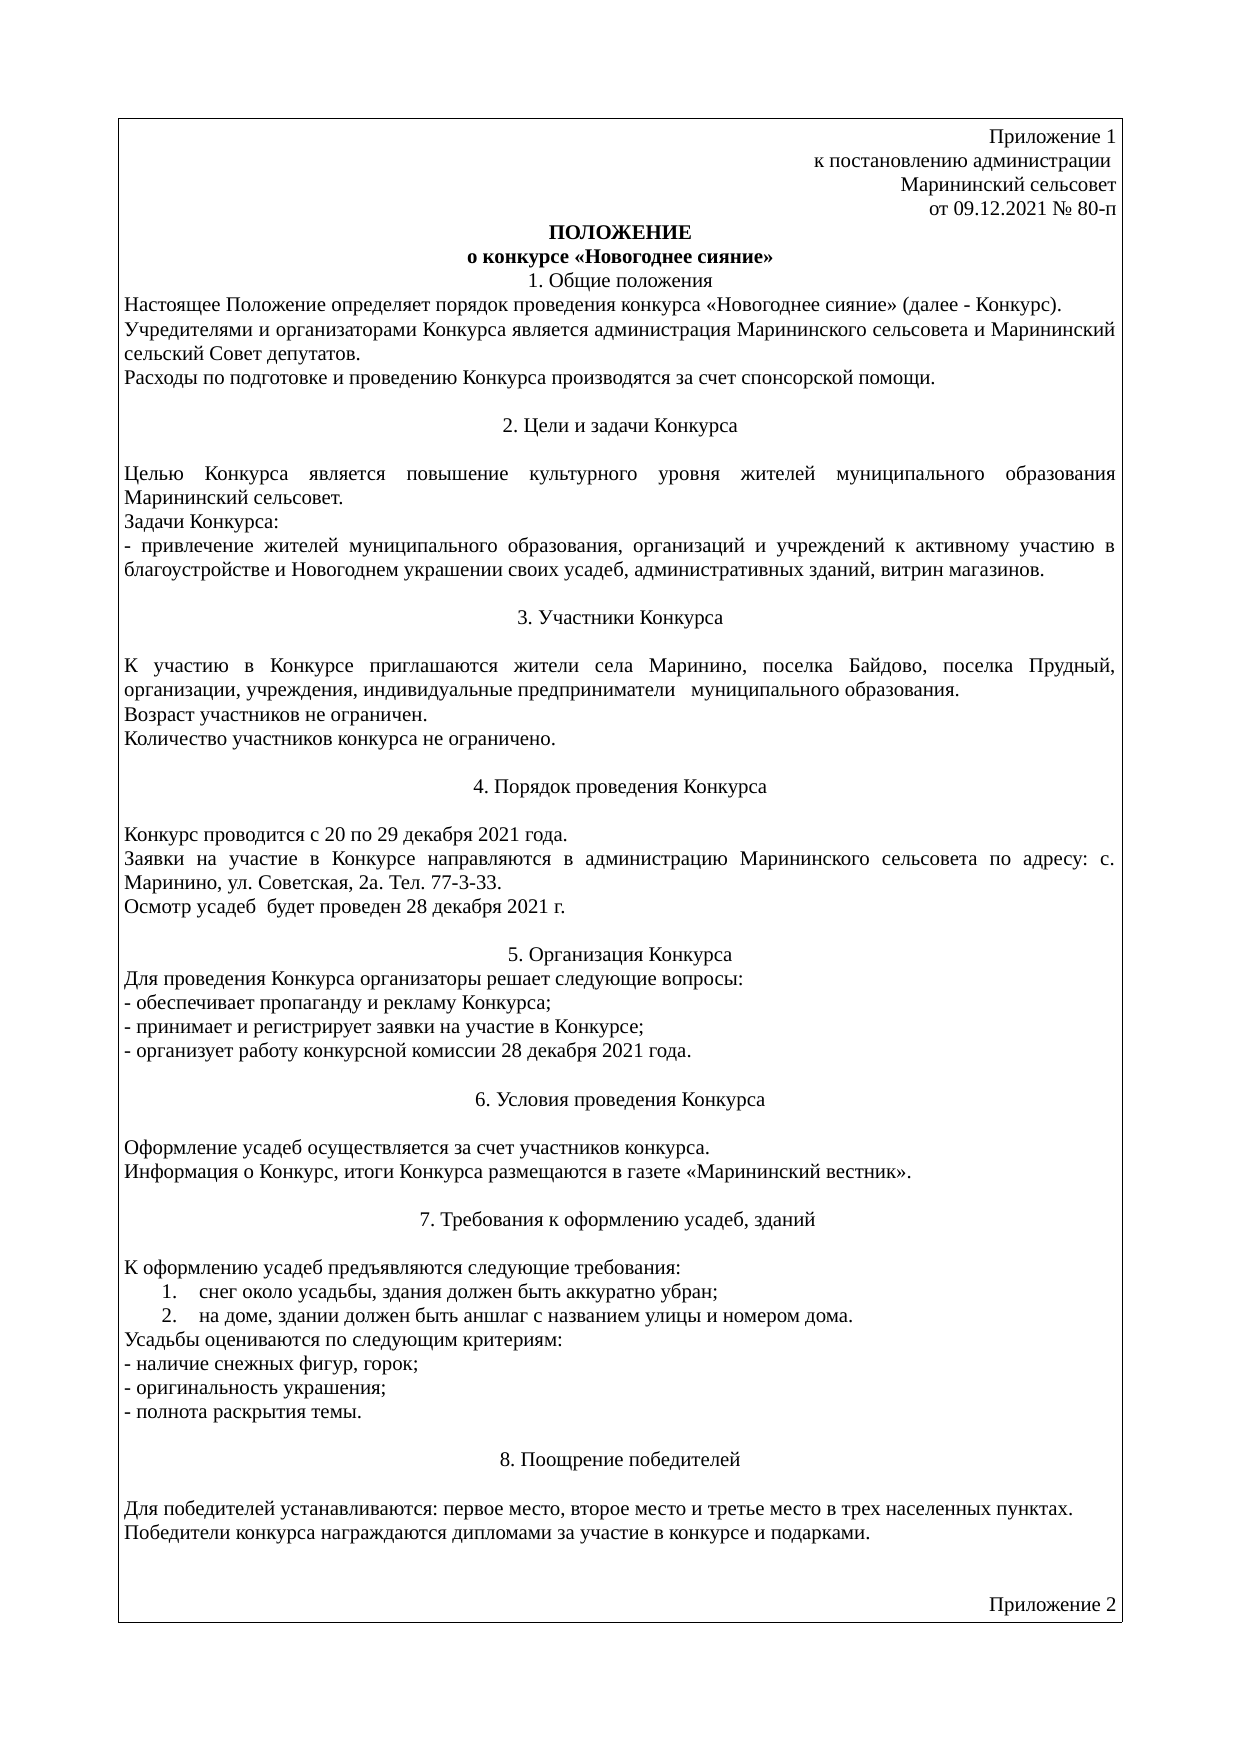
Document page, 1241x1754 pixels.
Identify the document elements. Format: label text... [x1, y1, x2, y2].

table_header Приложение 1 к постановлению администрации Марининский сельсовет от 09.12.2021 № 80-п ПОЛОЖЕНИЕ о конкурсе «Новогоднее сияние» 1. Общие положения Настоящее Положение определяет порядок проведения конкурса «Новогоднее сияние» (далее - Конкурс). Учредителями и организаторами Конкурса является администрация Марининского сельсовета и Марининский сельский Совет депутатов. Расходы по подготовке и проведению Конкурса производятся за счет спонсорской помощи. 2. Цели и задачи Конкурса Целью Конкурса является повышение культурного уровня жителей муниципального образования Марининский сельсовет. Задачи Конкурса: - привлечение жителей муниципального образования, организаций и учреждений к активному участию в благоустройстве и Новогоднем украшении своих усадеб, административных зданий, витрин магазинов. 3. Участники Конкурса К участию в Конкурсе приглашаются жители села Маринино, поселка Байдово, поселка Прудный, организации, учреждения, индивидуальные предприниматели муниципального образования. Возраст участников не ограничен. Количество участников конкурса не ограничено. 4. Порядок проведения Конкурса Конкурс проводится с 20 по 29 декабря 2021 года. Заявки на участие в Конкурсе направляются в администрацию Марининского сельсовета по адресу: с. Маринино, ул. Советская, 2а. Тел. 77-3-33. Осмотр усадеб будет проведен 28 декабря 2021 г. 5. Организация Конкурса Для проведения Конкурса организаторы решает следующие вопросы: - обеспечивает пропаганду и рекламу Конкурса; - принимает и регистрирует заявки на участие в Конкурсе; - организует работу конкурсной комиссии 28 декабря 2021 года. 6. Условия проведения Конкурса Оформление усадеб осуществляется за счет участников конкурса. Информация о Конкурс, итоги Конкурса размещаются в газете «Марининский вестник». 7. Требования к оформлению усадеб, зданий К оформлению усадеб предъявляются следующие требования: снег около усадьбы, здания должен быть аккуратно убран; на доме, здании должен быть аншлаг с названием улицы и номером дома. Усадьбы оцениваются по следующим критериям: - наличие снежных фигур, горок; - оригинальность украшения; - полнота раскрытия темы. 8. Поощрение победителей Для победителей устанавливаются: первое место, второе место и третье место в трех населенных пунктах. Победители конкурса награждаются дипломами за участие в конкурсе и подарками. Приложение 2 [119, 119, 1122, 1622]
